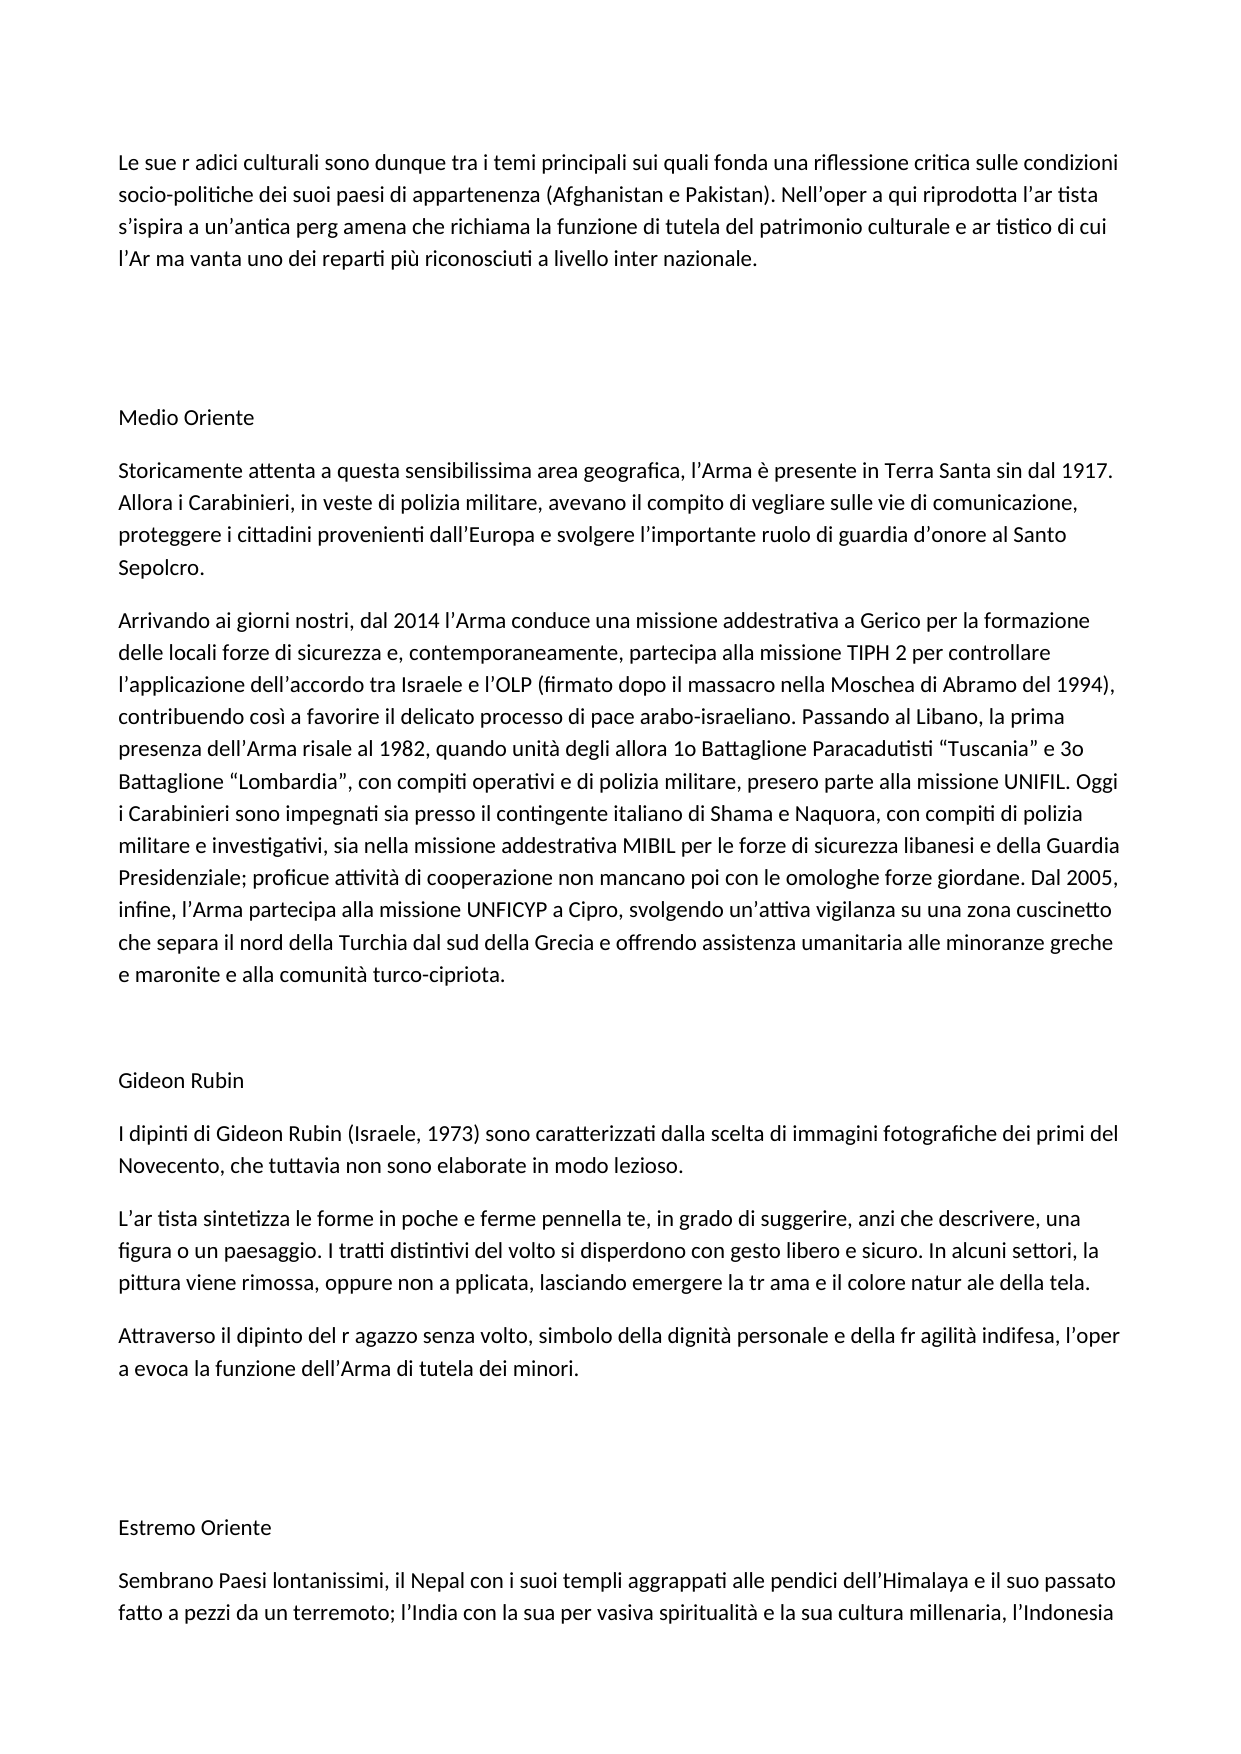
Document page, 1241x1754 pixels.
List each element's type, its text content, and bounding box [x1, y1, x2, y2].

text I dipinti di Gideon Rubin (Israele, 1973) sono caratterizzati dalla scelta di immagini fotografiche dei primi del Novecento, che tuttavia non sono elaborate in modo lezioso. [118, 1119, 1122, 1179]
text Storicamente attenta a questa sensibilissima area geografica, l’Arma è presente in Terra Santa sin dal 1917. Allora i Carabinieri, in veste di polizia militare, avevano il compito di vegliare sulle vie di comunicazione, proteggere i cittadini provenienti dall’Europa e svolgere l’importante ruolo di guardia d’onore al Santo Sepolcro. [118, 456, 1122, 581]
text Medio Oriente [118, 403, 1122, 431]
text Sembrano Paesi lontanissimi, il Nepal con i suoi templi aggrappati alle pendici dell’Himalaya e il suo passato fatto a pezzi da un terremoto; l’India con la sua per vasiva spiritualità e la sua cultura millenaria, l’Indonesia [118, 1566, 1122, 1626]
text Gideon Rubin [118, 1066, 1122, 1094]
text Attraverso il dipinto del r agazzo senza volto, simbolo della dignità personale e della fr agilità indifesa, l’oper a evoca la funzione dell’Arma di tutela dei minori. [118, 1322, 1122, 1382]
text L’ar tista sintetizza le forme in poche e ferme pennella te, in grado di suggerire, anzi che descrivere, una figura o un paesaggio. I tratti distintivi del volto si disperdono con gesto libero e sicuro. In alcuni settori, la pittura viene rimossa, oppure non a pplicata, lasciando emergere la tr ama e il colore natur ale della tela. [118, 1204, 1122, 1297]
text Arrivando ai giorni nostri, dal 2014 l’Arma conduce una missione addestrativa a Gerico per la formazione delle locali forze di sicurezza e, contemporaneamente, partecipa alla missione TIPH 2 per controllare l’applicazione dell’accordo tra Israele e l’OLP (firmato dopo il massacro nella Moschea di Abramo del 1994), contribuendo così a favorire il delicato processo di pace arabo-israeliano. Passando al Libano, la prima presenza dell’Arma risale al 1982, quando unità degli allora 1o Battaglione Paracadutisti “Tuscania” e 3o Battaglione “Lombardia”, con compiti operativi e di polizia militare, presero parte alla missione UNIFIL. Oggi i Carabinieri sono impegnati sia presso il contingente italiano di Shama e Naquora, con compiti di polizia militare e investigativi, sia nella missione addestrativa MIBIL per le forze di sicurezza libanesi e della Guardia Presidenziale; proficue attività di cooperazione non mancano poi con le omologhe forze giordane. Dal 2005, infine, l’Arma partecipa alla missione UNFICYP a Cipro, svolgendo un’attiva vigilanza su una zona cuscinetto che separa il nord della Turchia dal sud della Grecia e offrendo assistenza umanitaria alle minoranze greche e maronite e alla comunità turco-cipriota. [118, 606, 1122, 988]
text Estremo Oriente [118, 1513, 1122, 1541]
text Le sue r adici culturali sono dunque tra i temi principali sui quali fonda una riflessione critica sulle condizioni socio-politiche dei suoi paesi di appartenenza (Afghanistan e Pakistan). Nell’oper a qui riprodotta l’ar tista s’ispira a un’antica perg amena che richiama la funzione di tutela del patrimonio culturale e ar tistico di cui l’Ar ma vanta uno dei reparti più riconosciuti a livello inter nazionale. [118, 148, 1122, 272]
